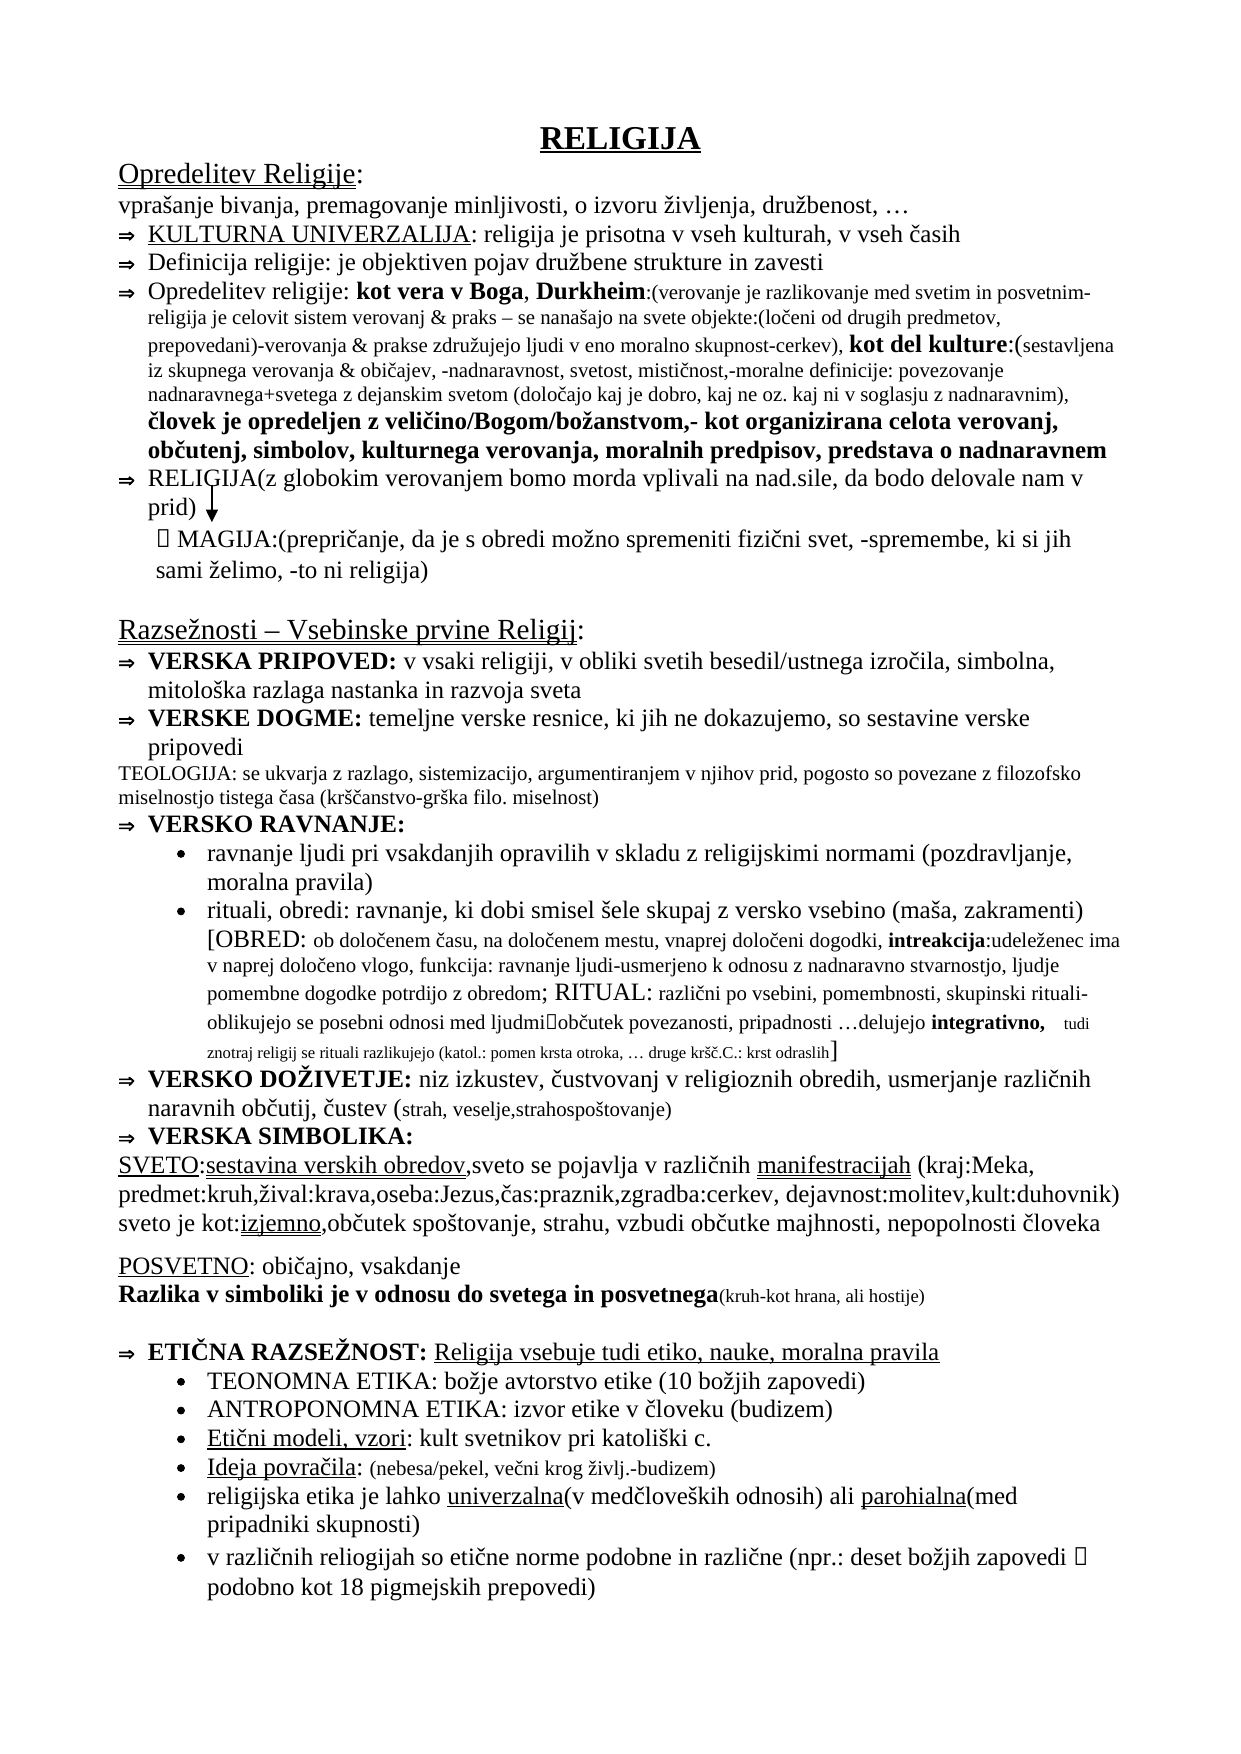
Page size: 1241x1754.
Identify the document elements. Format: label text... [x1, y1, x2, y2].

list rituali, obredi: ravnanje, ki dobi smisel šele skupaj z versko vsebino (maša, zakramenti) [OBRED: ob določenem času, na določenem mestu, vnaprej določeni dogodki, intreakcija:udeleženec ima v naprej določeno vlogo, funkcija: ravnanje ljudi-usmerjeno k odnosu z nadnaravno stvarnostjo, ljudje pomembne dogodke potrdijo z obredom; RITUAL: različni po vsebini, pomembnosti, skupinski rituali-oblikujejo se posebni odnosi med ljudmiobčutek povezanosti, pripadnosti …delujejo integrativno, tudi znotraj religij se rituali razlikujejo (katol.: pomen krsta otroka, … druge kršč.C.: krst odraslih] [177, 895, 1122, 1064]
text SVETO:sestavina verskih obredov,sveto se pojavlja v različnih manifestracijah (kraj:Meka, predmet:kruh,žival:krava,oseba:Jezus,čas:praznik,zgradba:cerkev, dejavnost:molitev,kult:duhovnik) sveto je kot:izjemno,občutek spoštovanje, strahu, vzbudi občutke majhnosti, nepopolnosti človeka [118, 1150, 1122, 1236]
list ravnanje ljudi pri vsakdanjih opravilih v skladu z religijskimi normami (pozdravljanje, moralna pravila) [177, 838, 1122, 895]
list VERSKO RAVNANJE: [118, 809, 1122, 838]
list religijska etika je lahko univerzalna(v medčloveških odnosih) ali parohialna(med pripadniki skupnosti) [177, 1481, 1122, 1538]
list VERSKA PRIPOVED: v vsaki religiji, v obliki svetih besedil/ustnega izročila, simbolna, mitološka razlaga nastanka in razvoja sveta [118, 646, 1122, 703]
list TEONOMNA ETIKA: božje avtorstvo etike (10 božjih zapovedi) [177, 1366, 1122, 1394]
text Razsežnosti – Vsebinske prvine Religij: [118, 612, 1122, 646]
list VERSKE DOGME: temeljne verske resnice, ki jih ne dokazujemo, so sestavine verske pripovedi [118, 703, 1122, 761]
list Ideja povračila: (nebesa/pekel, večni krog življ.-budizem) [177, 1452, 1122, 1481]
list ETIČNA RAZSEŽNOST: Religija vsebuje tudi etiko, nauke, moralna pravila [118, 1337, 1122, 1366]
text POSVETNO: običajno, vsakdanje [118, 1251, 1122, 1279]
list VERSKA SIMBOLIKA: [118, 1121, 1122, 1150]
list KULTURNA UNIVERZALIJA: religija je prisotna v vseh kulturah, v vseh časih [118, 219, 1122, 247]
list Etični modeli, vzori: kult svetnikov pri katoliški c. [177, 1423, 1122, 1452]
list Opredelitev religije: kot vera v Boga, Durkheim:(verovanje je razlikovanje med svetim in posvetnim-religija je celovit sistem verovanj & praks – se nanašajo na svete objekte:(ločeni od drugih predmetov, prepovedani)-verovanja & prakse združujejo ljudi v eno moralno skupnost-cerkev), kot del kulture:(sestavljena iz skupnega verovanja & običajev, -nadnaravnost, svetost, mističnost,-moralne definicije: povezovanje nadnaravnega+svetega z dejanskim svetom (določajo kaj je dobro, kaj ne oz. kaj ni v soglasju z nadnaravnim), človek je opredeljen z veličino/Bogom/božanstvom,- kot organizirana celota verovanj, občutenj, simbolov, kulturnega verovanja, moralnih predpisov, predstava o nadnaravnem [118, 276, 1122, 463]
list Definicija religije: je objektiven pojav družbene strukture in zavesti [118, 247, 1122, 276]
text TEOLOGIJA: se ukvarja z razlago, sistemizacijo, argumentiranjem v njihov prid, pogosto so povezane z filozofsko miselnostjo tistega časa (krščanstvo-grška filo. miselnost) [118, 761, 1122, 809]
text Razlika v simboliki je v odnosu do svetega in posvetnega(kruh-kot hrana, ali hostije) [118, 1279, 1122, 1308]
text Opredelitev Religije: [118, 156, 1122, 190]
text vprašanje bivanja, premagovanje minljivosti, o izvoru življenja, družbenost, … [118, 190, 1122, 219]
text RELIGIJA [118, 118, 1122, 156]
list RELIGIJA(z globokim verovanjem bomo morda vplivali na nad.sile, da bodo delovale nam v prid) [118, 463, 1122, 521]
list v različnih reliogijah so etične norme podobne in različne (npr.: deset božjih zapovedi  podobno kot 18 pigmejskih prepovedi) [177, 1538, 1122, 1601]
text  MAGIJA:(prepričanje, da je s obredi možno spremeniti fizični svet, -spremembe, ki si jih sami želimo, -to ni religija) [156, 521, 1122, 584]
list VERSKO DOŽIVETJE: niz izkustev, čustvovanj v religioznih obredih, usmerjanje različnih naravnih občutij, čustev (strah, veselje,strahospoštovanje) [118, 1064, 1122, 1121]
list ANTROPONOMNA ETIKA: izvor etike v človeku (budizem) [177, 1394, 1122, 1423]
